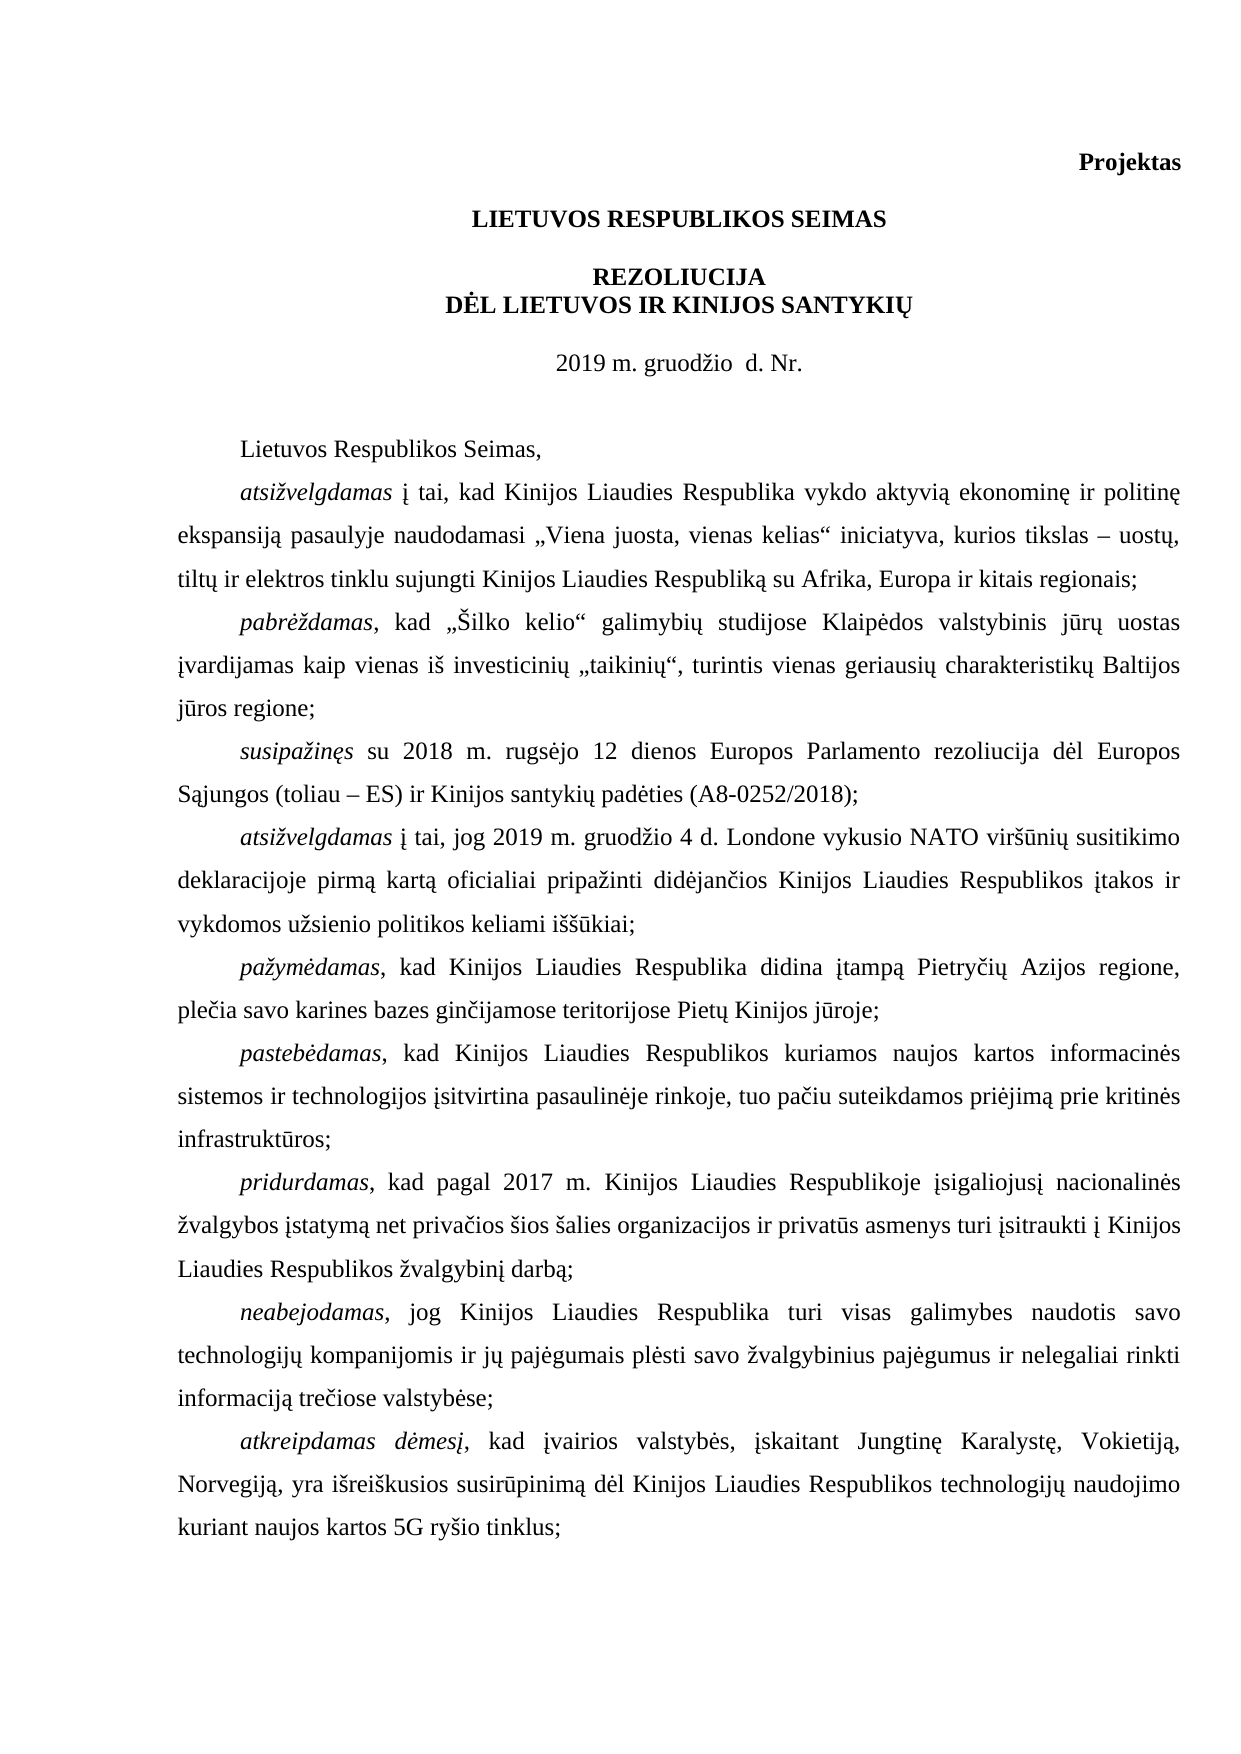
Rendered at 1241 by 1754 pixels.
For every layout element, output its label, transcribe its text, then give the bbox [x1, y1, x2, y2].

text pastebėdamas, kad Kinijos Liaudies Respublikos kuriamos naujos kartos informacinės sistemos ir technologijos įsitvirtina pasaulinėje rinkoje, tuo pačiu suteikdamos priėjimą prie kritinės infrastruktūros; [177, 1038, 1181, 1153]
text pridurdamas, kad pagal 2017 m. Kinijos Liaudies Respublikoje įsigaliojusį nacionalinės žvalgybos įstatymą net privačios šios šalies organizacijos ir privatūs asmenys turi įsitraukti į Kinijos Liaudies Respublikos žvalgybinį darbą; [177, 1167, 1181, 1282]
text Projektas [177, 147, 1181, 176]
text DĖL LIETUVOS IR KINIJOS SANTYKIŲ [177, 291, 1181, 319]
text LIETUVOS RESPUBLIKOS SEIMAS [177, 204, 1181, 233]
text 2019 m. gruodžio d. Nr. [177, 348, 1181, 377]
text pabrėždamas, kad „Šilko kelio“ galimybių studijose Klaipėdos valstybinis jūrų uostas įvardijamas kaip vienas iš investicinių „taikinių“, turintis vienas geriausių charakteristikų Baltijos jūros regione; [177, 607, 1181, 722]
text atsižvelgdamas į tai, kad Kinijos Liaudies Respublika vykdo aktyvią ekonominę ir politinę ekspansiją pasaulyje naudodamasi „Viena juosta, vienas kelias“ iniciatyva, kurios tikslas – uostų, tiltų ir elektros tinklu sujungti Kinijos Liaudies Respubliką su Afrika, Europa ir kitais regionais; [177, 477, 1181, 592]
text Lietuvos Respublikos Seimas, [177, 434, 1181, 463]
text REZOLIUCIJA [177, 262, 1181, 291]
text atsižvelgdamas į tai, jog 2019 m. gruodžio 4 d. Londone vykusio NATO viršūnių susitikimo deklaracijoje pirmą kartą oficialiai pripažinti didėjančios Kinijos Liaudies Respublikos įtakos ir vykdomos užsienio politikos keliami iššūkiai; [177, 822, 1181, 937]
text susipažinęs su 2018 m. rugsėjo 12 dienos Europos Parlamento rezoliucija dėl Europos Sąjungos (toliau – ES) ir Kinijos santykių padėties (A8-0252/2018); [177, 736, 1181, 808]
text atkreipdamas dėmesį, kad įvairios valstybės, įskaitant Jungtinę Karalystę, Vokietiją, Norvegiją, yra išreiškusios susirūpinimą dėl Kinijos Liaudies Respublikos technologijų naudojimo kuriant naujos kartos 5G ryšio tinklus; [177, 1426, 1181, 1541]
text neabejodamas, jog Kinijos Liaudies Respublika turi visas galimybes naudotis savo technologijų kompanijomis ir jų pajėgumais plėsti savo žvalgybinius pajėgumus ir nelegaliai rinkti informaciją trečiose valstybėse; [177, 1297, 1181, 1412]
text pažymėdamas, kad Kinijos Liaudies Respublika didina įtampą Pietryčių Azijos regione, plečia savo karines bazes ginčijamose teritorijose Pietų Kinijos jūroje; [177, 952, 1181, 1024]
